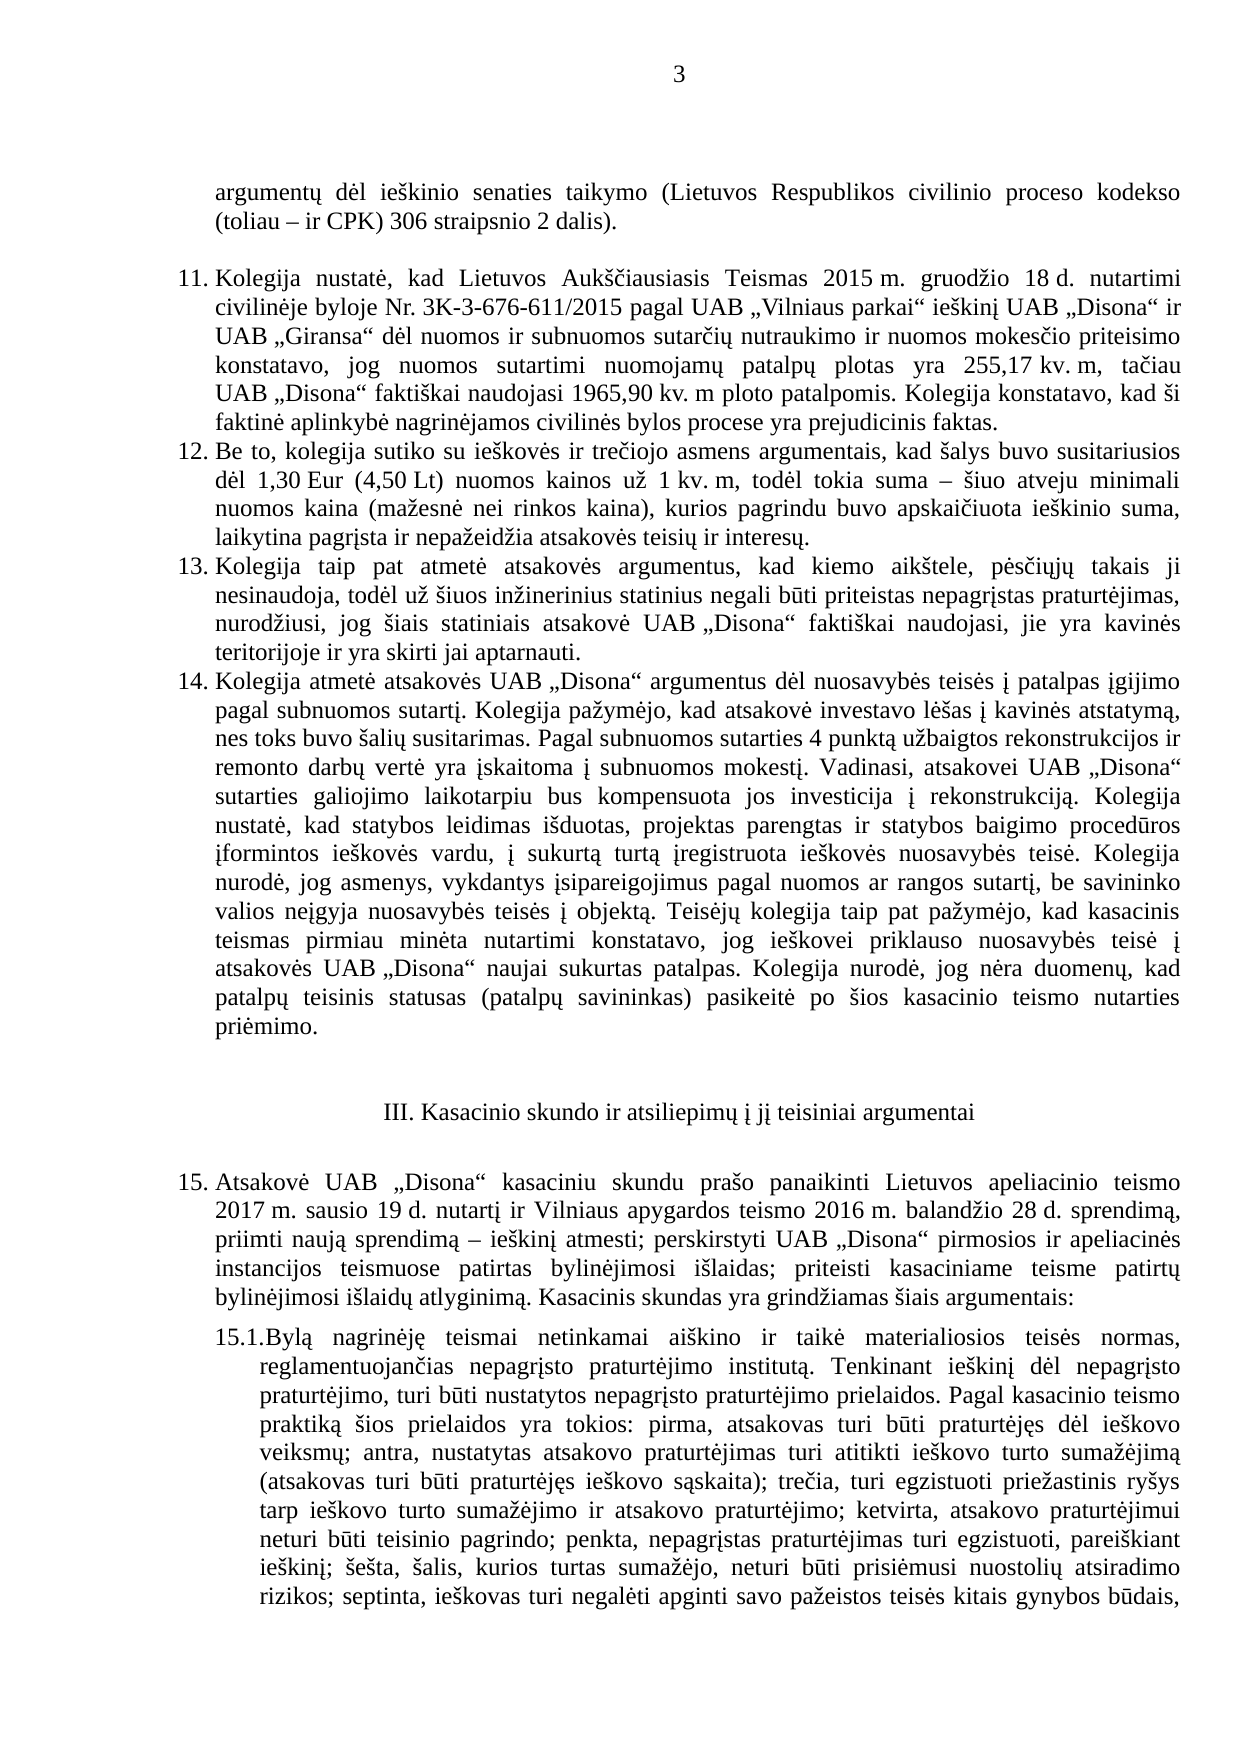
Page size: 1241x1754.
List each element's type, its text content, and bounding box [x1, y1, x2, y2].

text argumentų dėl ieškinio senaties taikymo (Lietuvos Respublikos civilinio proceso kodekso (toliau – ir CPK) 306 straipsnio 2 dalis). [177, 177, 1181, 235]
text 11. Kolegija nustatė, kad Lietuvos Aukščiausiasis Teismas 2015 m. gruodžio 18 d. nutartimi civilinėje byloje Nr. 3K-3-676-611/2015 pagal UAB „Vilniaus parkai“ ieškinį UAB „Disona“ ir UAB „Giransa“ dėl nuomos ir subnuomos sutarčių nutraukimo ir nuomos mokesčio priteisimo konstatavo, jog nuomos sutartimi nuomojamų patalpų plotas yra 255,17 kv. m, tačiau UAB „Disona“ faktiškai naudojasi 1965,90 kv. m ploto patalpomis. Kolegija konstatavo, kad ši faktinė aplinkybė nagrinėjamos civilinės bylos procese yra prejudicinis faktas. [177, 263, 1181, 436]
text 15.1. Bylą nagrinėję teismai netinkamai aiškino ir taikė materialiosios teisės normas, reglamentuojančias nepagrįsto praturtėjimo institutą. Tenkinant ieškinį dėl nepagrįsto praturtėjimo, turi būti nustatytos nepagrįsto praturtėjimo prielaidos. Pagal kasacinio teismo praktiką šios prielaidos yra tokios: pirma, atsakovas turi būti praturtėjęs dėl ieškovo veiksmų; antra, nustatytas atsakovo praturtėjimas turi atitikti ieškovo turto sumažėjimą (atsakovas turi būti praturtėjęs ieškovo sąskaita); trečia, turi egzistuoti priežastinis ryšys tarp ieškovo turto sumažėjimo ir atsakovo praturtėjimo; ketvirta, atsakovo praturtėjimui neturi būti teisinio pagrindo; penkta, nepagrįstas praturtėjimas turi egzistuoti, pareiškiant ieškinį; šešta, šalis, kurios turtas sumažėjo, neturi būti prisiėmusi nuostolių atsiradimo rizikos; septinta, ieškovas turi negalėti apginti savo pažeistos teisės kitais gynybos būdais, [214, 1322, 1181, 1610]
text 15. Atsakovė UAB „Disona“ kasaciniu skundu prašo panaikinti Lietuvos apeliacinio teismo 2017 m. sausio 19 d. nutartį ir Vilniaus apygardos teismo 2016 m. balandžio 28 d. sprendimą, priimti naują sprendimą – ieškinį atmesti; perskirstyti UAB „Disona“ pirmosios ir apeliacinės instancijos teismuose patirtas bylinėjimosi išlaidas; priteisti kasaciniame teisme patirtų bylinėjimosi išlaidų atlyginimą. Kasacinis skundas yra grindžiamas šiais argumentais: [177, 1167, 1181, 1310]
text 13. Kolegija taip pat atmetė atsakovės argumentus, kad kiemo aikštele, pėsčiųjų takais ji nesinaudoja, todėl už šiuos inžinerinius statinius negali būti priteistas nepagrįstas praturtėjimas, nurodžiusi, jog šiais statiniais atsakovė UAB „Disona“ faktiškai naudojasi, jie yra kavinės teritorijoje ir yra skirti jai aptarnauti. [177, 551, 1181, 666]
text 12. Be to, kolegija sutiko su ieškovės ir trečiojo asmens argumentais, kad šalys buvo susitariusios dėl 1,30 Eur (4,50 Lt) nuomos kainos už 1 kv. m, todėl tokia suma – šiuo atveju minimali nuomos kaina (mažesnė nei rinkos kaina), kurios pagrindu buvo apskaičiuota ieškinio suma, laikytina pagrįsta ir nepažeidžia atsakovės teisių ir interesų. [177, 436, 1181, 551]
text 14. Kolegija atmetė atsakovės UAB „Disona“ argumentus dėl nuosavybės teisės į patalpas įgijimo pagal subnuomos sutartį. Kolegija pažymėjo, kad atsakovė investavo lėšas į kavinės atstatymą, nes toks buvo šalių susitarimas. Pagal subnuomos sutarties 4 punktą užbaigtos rekonstrukcijos ir remonto darbų vertė yra įskaitoma į subnuomos mokestį. Vadinasi, atsakovei UAB „Disona“ sutarties galiojimo laikotarpiu bus kompensuota jos investicija į rekonstrukciją. Kolegija nustatė, kad statybos leidimas išduotas, projektas parengtas ir statybos baigimo procedūros įformintos ieškovės vardu, į sukurtą turtą įregistruota ieškovės nuosavybės teisė. Kolegija nurodė, jog asmenys, vykdantys įsipareigojimus pagal nuomos ar rangos sutartį, be savininko valios neįgyja nuosavybės teisės į objektą. Teisėjų kolegija taip pat pažymėjo, kad kasacinis teismas pirmiau minėta nutartimi konstatavo, jog ieškovei priklauso nuosavybės teisė į atsakovės UAB „Disona“ naujai sukurtas patalpas. Kolegija nurodė, jog nėra duomenų, kad patalpų teisinis statusas (patalpų savininkas) pasikeitė po šios kasacinio teismo nutarties priėmimo. [177, 666, 1181, 1040]
text III. Kasacinio skundo ir atsiliepimų į jį teisiniai argumentai [177, 1097, 1181, 1126]
